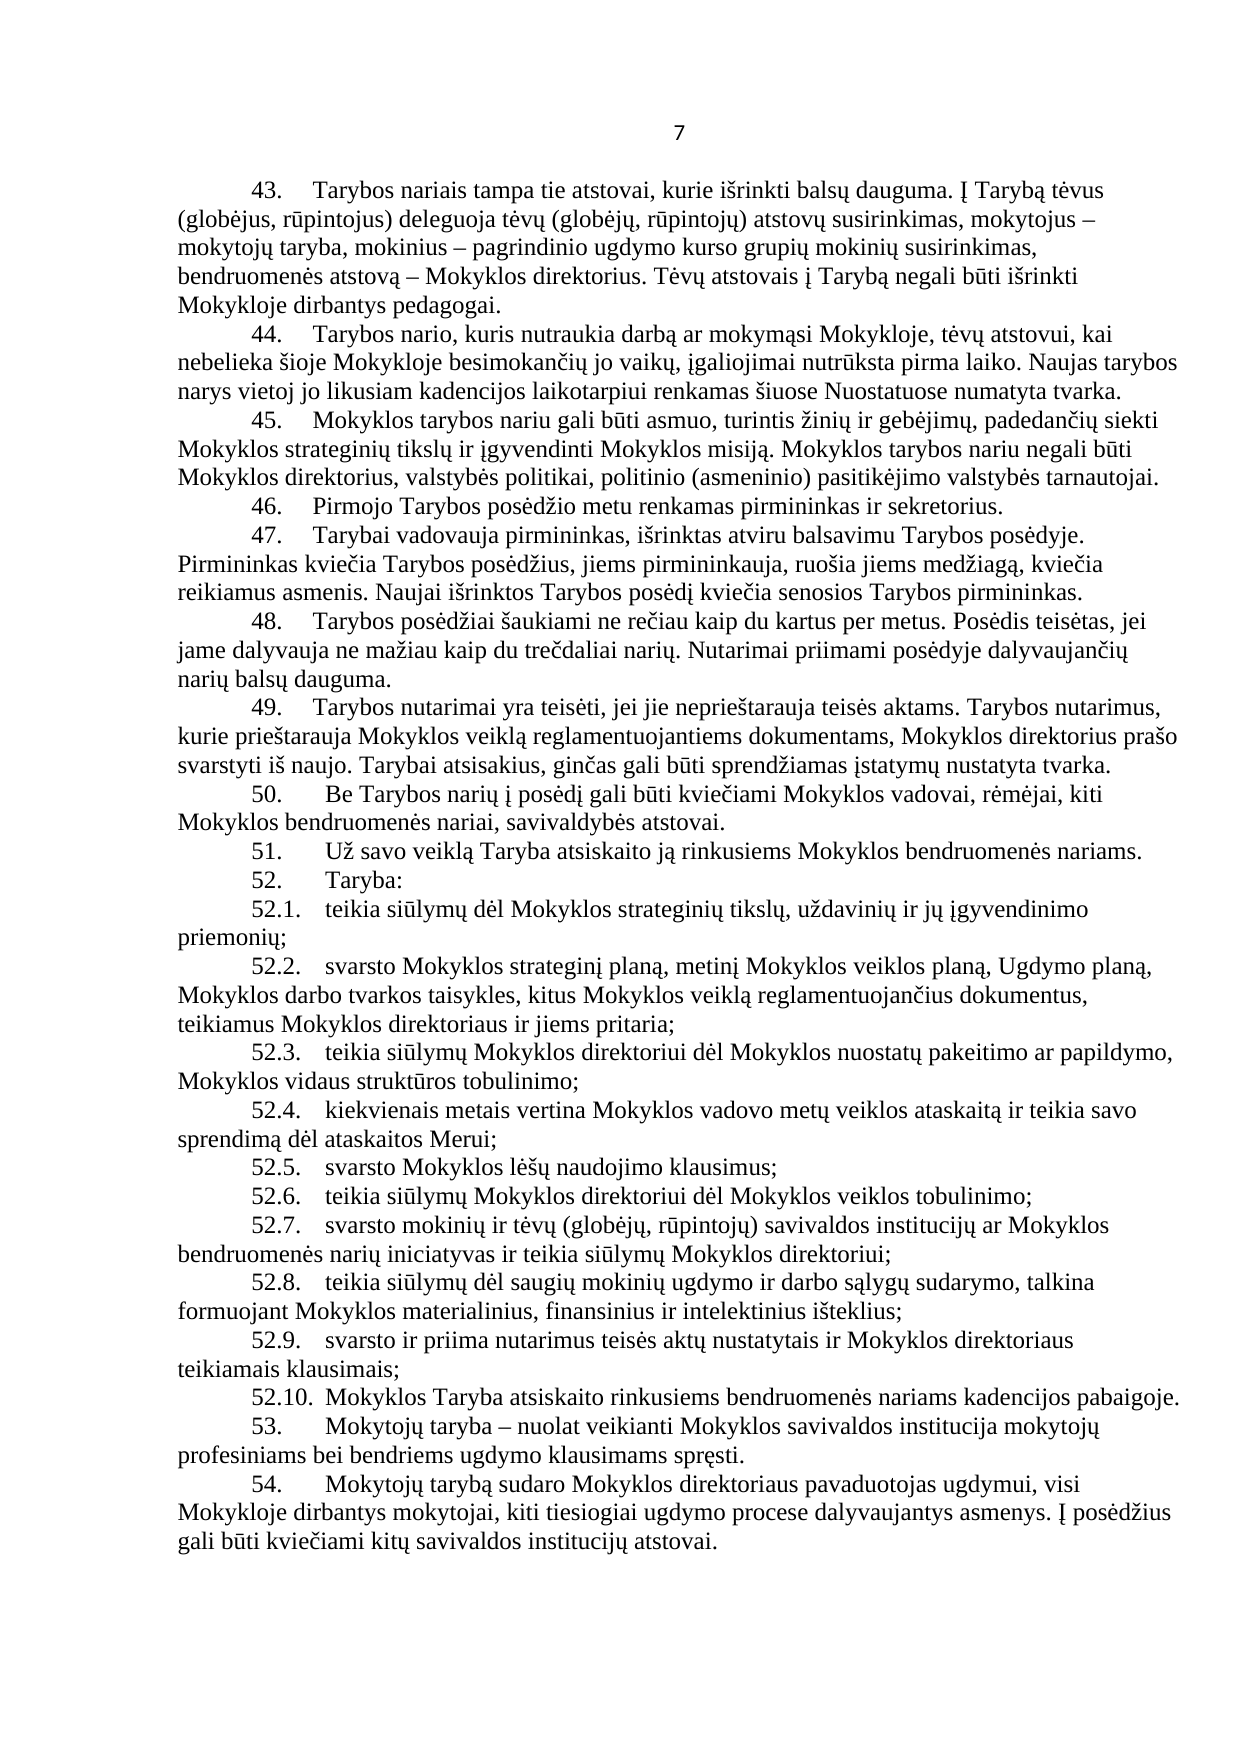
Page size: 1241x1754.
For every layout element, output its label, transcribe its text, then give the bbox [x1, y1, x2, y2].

text 52.7. svarsto mokinių ir tėvų (globėjų, rūpintojų) savivaldos institucijų ar Mokyklos bendruomenės narių iniciatyvas ir teikia siūlymų Mokyklos direktoriui; [177, 1210, 1181, 1267]
text 52. Taryba: [177, 865, 1181, 894]
text 49. Tarybos nutarimai yra teisėti, jei jie neprieštarauja teisės aktams. Tarybos nutarimus, kurie prieštarauja Mokyklos veiklą reglamentuojantiems dokumentams, Mokyklos direktorius prašo svarstyti iš naujo. Tarybai atsisakius, ginčas gali būti sprendžiamas įstatymų nustatyta tvarka. [177, 692, 1181, 779]
text 54. Mokytojų tarybą sudaro Mokyklos direktoriaus pavaduotojas ugdymui, visi Mokykloje dirbantys mokytojai, kiti tiesiogiai ugdymo procese dalyvaujantys asmenys. Į posėdžius gali būti kviečiami kitų savivaldos institucijų atstovai. [177, 1469, 1181, 1555]
text 44. Tarybos nario, kuris nutraukia darbą ar mokymąsi Mokykloje, tėvų atstovui, kai nebelieka šioje Mokykloje besimokančių jo vaikų, įgaliojimai nutrūksta pirma laiko. Naujas tarybos narys vietoj jo likusiam kadencijos laikotarpiui renkamas šiuose Nuostatuose numatyta tvarka. [177, 319, 1181, 405]
text 53. Mokytojų taryba – nuolat veikianti Mokyklos savivaldos institucija mokytojų profesiniams bei bendriems ugdymo klausimams spręsti. [177, 1411, 1181, 1469]
text 48. Tarybos posėdžiai šaukiami ne rečiau kaip du kartus per metus. Posėdis teisėtas, jei jame dalyvauja ne mažiau kaip du trečdaliai narių. Nutarimai priimami posėdyje dalyvaujančių narių balsų dauguma. [177, 606, 1181, 692]
text 50. Be Tarybos narių į posėdį gali būti kviečiami Mokyklos vadovai, rėmėjai, kiti Mokyklos bendruomenės nariai, savivaldybės atstovai. [177, 779, 1181, 836]
text 52.5. svarsto Mokyklos lėšų naudojimo klausimus; [177, 1152, 1181, 1181]
text 52.2. svarsto Mokyklos strateginį planą, metinį Mokyklos veiklos planą, Ugdymo planą, Mokyklos darbo tvarkos taisykles, kitus Mokyklos veiklą reglamentuojančius dokumentus, teikiamus Mokyklos direktoriaus ir jiems pritaria; [177, 951, 1181, 1037]
text 46. Pirmojo Tarybos posėdžio metu renkamas pirmininkas ir sekretorius. [177, 491, 1181, 520]
text 52.9. svarsto ir priima nutarimus teisės aktų nustatytais ir Mokyklos direktoriaus teikiamais klausimais; [177, 1325, 1181, 1382]
text 52.3. teikia siūlymų Mokyklos direktoriui dėl Mokyklos nuostatų pakeitimo ar papildymo, Mokyklos vidaus struktūros tobulinimo; [177, 1037, 1181, 1095]
text 52.4. kiekvienais metais vertina Mokyklos vadovo metų veiklos ataskaitą ir teikia savo sprendimą dėl ataskaitos Merui; [177, 1095, 1181, 1152]
text 52.8. teikia siūlymų dėl saugių mokinių ugdymo ir darbo sąlygų sudarymo, talkina formuojant Mokyklos materialinius, finansinius ir intelektinius išteklius; [177, 1267, 1181, 1325]
text 52.10. Mokyklos Taryba atsiskaito rinkusiems bendruomenės nariams kadencijos pabaigoje. [177, 1382, 1181, 1411]
text 47. Tarybai vadovauja pirmininkas, išrinktas atviru balsavimu Tarybos posėdyje. Pirmininkas kviečia Tarybos posėdžius, jiems pirmininkauja, ruošia jiems medžiagą, kviečia reikiamus asmenis. Naujai išrinktos Tarybos posėdį kviečia senosios Tarybos pirmininkas. [177, 520, 1181, 606]
text 51. Už savo veiklą Taryba atsiskaito ją rinkusiems Mokyklos bendruomenės nariams. [177, 836, 1181, 865]
text 45. Mokyklos tarybos nariu gali būti asmuo, turintis žinių ir gebėjimų, padedančių siekti Mokyklos strateginių tikslų ir įgyvendinti Mokyklos misiją. Mokyklos tarybos nariu negali būti Mokyklos direktorius, valstybės politikai, politinio (asmeninio) pasitikėjimo valstybės tarnautojai. [177, 405, 1181, 491]
text 52.1. teikia siūlymų dėl Mokyklos strateginių tikslų, uždavinių ir jų įgyvendinimo priemonių; [177, 894, 1181, 951]
text 43. Tarybos nariais tampa tie atstovai, kurie išrinkti balsų dauguma. Į Tarybą tėvus (globėjus, rūpintojus) deleguoja tėvų (globėjų, rūpintojų) atstovų susirinkimas, mokytojus – mokytojų taryba, mokinius – pagrindinio ugdymo kurso grupių mokinių susirinkimas, bendruomenės atstovą – Mokyklos direktorius. Tėvų atstovais į Tarybą negali būti išrinkti Mokykloje dirbantys pedagogai. [177, 175, 1181, 319]
text 52.6. teikia siūlymų Mokyklos direktoriui dėl Mokyklos veiklos tobulinimo; [177, 1181, 1181, 1210]
